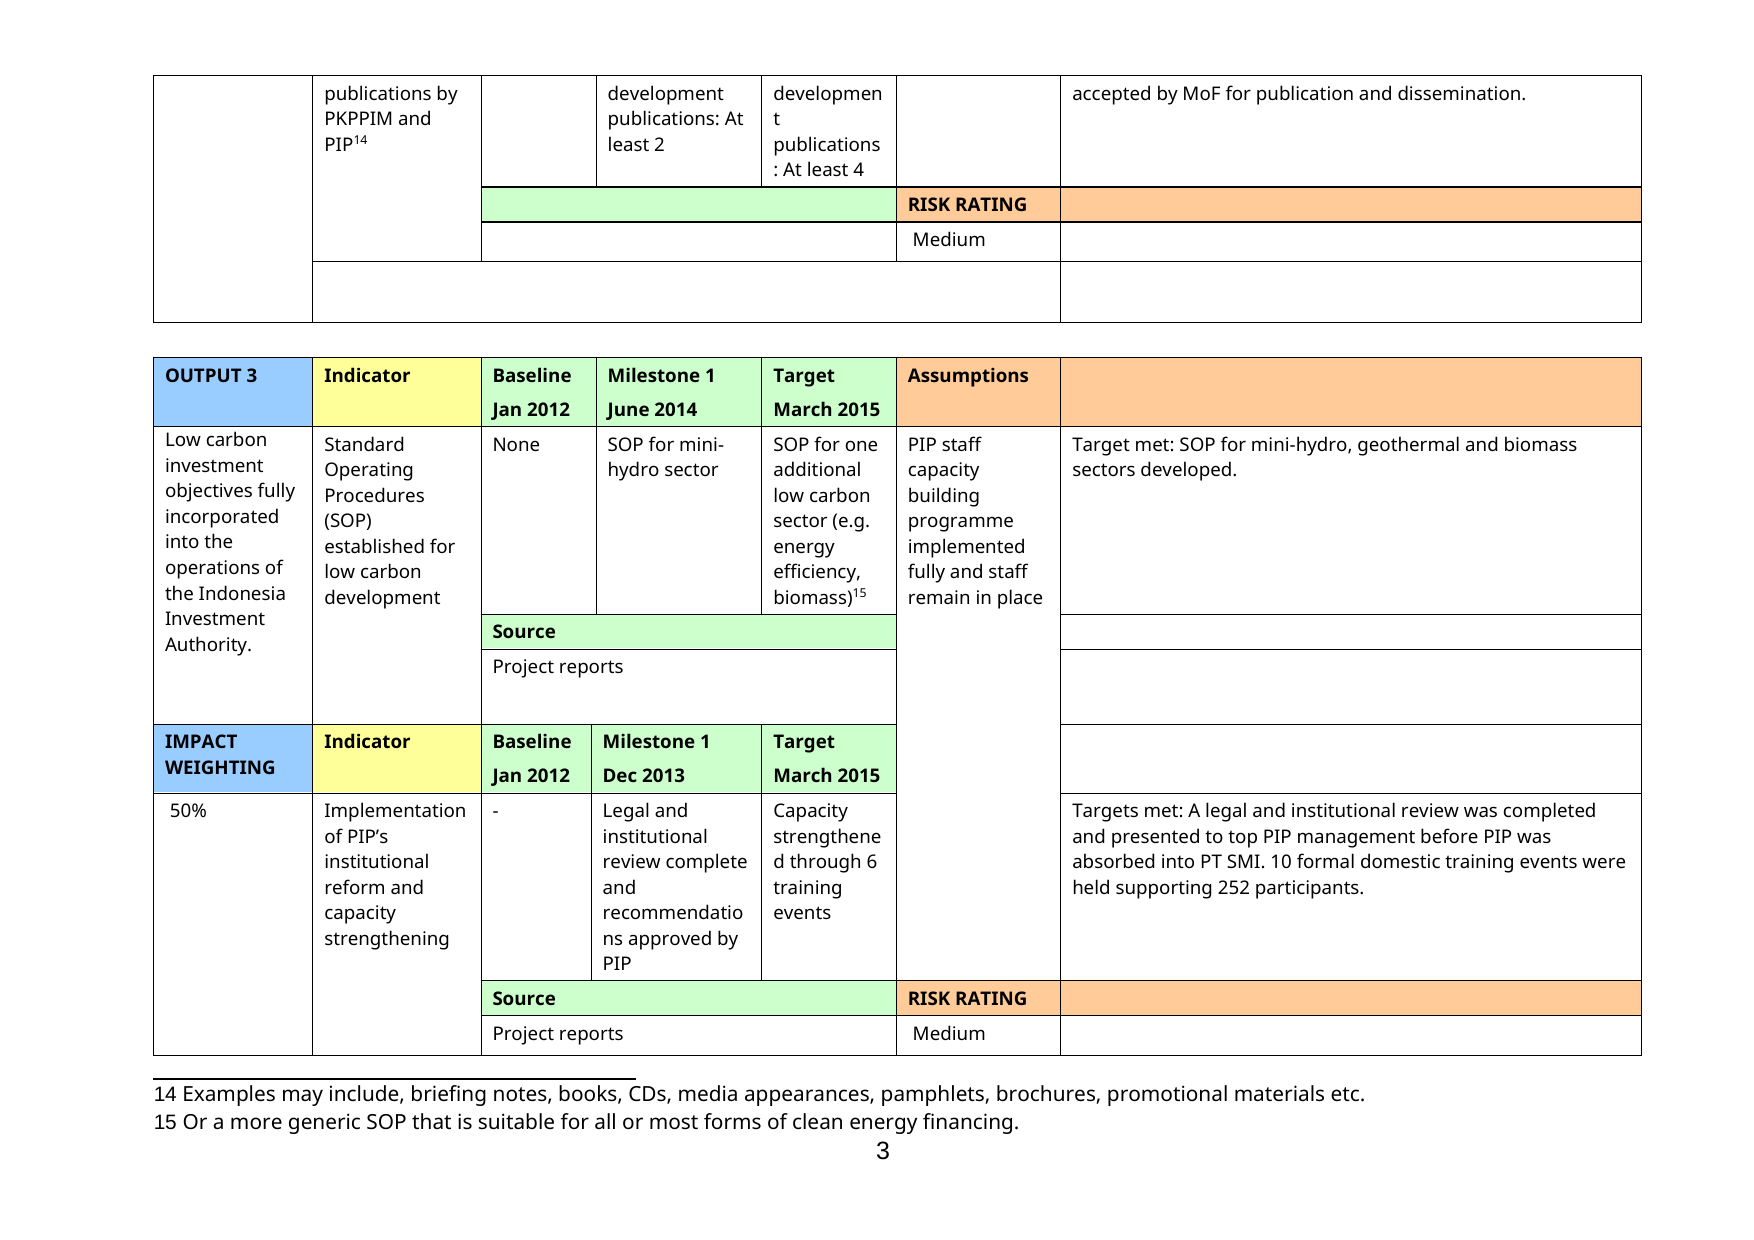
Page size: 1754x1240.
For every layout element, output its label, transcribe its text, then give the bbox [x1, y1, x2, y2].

table_cell Project reports [482, 650, 896, 724]
table_cell Indicator [313, 725, 481, 792]
table_cell [482, 188, 896, 221]
table_cell Standard Operating Procedures (SOP) established for low carbon development [313, 427, 481, 724]
table_cell [1061, 1016, 1641, 1054]
table_cell [1061, 323, 1641, 357]
table_cell OUTPUT 3 [154, 358, 312, 426]
table_cell - [482, 76, 596, 186]
table_cell Target March 2015 [762, 358, 896, 426]
table_cell PIP staff capacity building programme implemented fully and staff remain in place [897, 427, 1060, 980]
table_cell [482, 223, 896, 261]
table_cell Medium [897, 1016, 1060, 1054]
table_cell [154, 323, 1061, 357]
table_cell Milestone 1 Dec 2013 [592, 725, 761, 792]
table_cell Low carbon investment objectives fully incorporated into the operations of the Indonesia Investment Authority. [154, 427, 312, 724]
table_cell Source [482, 615, 896, 648]
table_cell SOP for mini-hydro sector [597, 427, 761, 614]
table_cell Baseline Jan 2012 [482, 358, 596, 426]
table_cell [1061, 981, 1641, 1015]
table_cell [1061, 262, 1641, 322]
table_cell Targets met: A legal and institutional review was completed and presented to top PIP management before PIP was absorbed into PT SMI. 10 formal domestic training events were held supporting 252 participants. [1061, 794, 1641, 980]
table_cell RISK RATING [897, 981, 1060, 1015]
table_cell development publications: At least 2 [597, 76, 761, 186]
table_cell Indicator [313, 358, 481, 426]
table_cell Target met: SOP for mini-hydro, geothermal and biomass sectors developed. [1061, 427, 1641, 614]
table_cell [154, 76, 312, 322]
table_cell Medium [897, 223, 1060, 261]
table_cell Milestone 1 June 2014 [597, 358, 761, 426]
table_cell [1061, 223, 1641, 261]
table_cell Target March 2015 [762, 725, 896, 792]
table_cell Assumptions [897, 358, 1060, 426]
table_cell publications by PKPPIM and PIP [313, 76, 481, 261]
table_cell [1061, 725, 1641, 792]
table_cell None [482, 427, 596, 614]
table_cell accepted by MoF for publication and dissemination. [1061, 76, 1641, 186]
table_cell - [482, 794, 591, 980]
table_cell 50% [154, 794, 312, 1054]
table_cell Capacity strengthened through 6 training events [762, 794, 896, 980]
table_cell Legal and institutional review complete and recommendations approved by PIP [592, 794, 761, 980]
table_cell SOP for one additional low carbon sector (e.g. energy efficiency, biomass) [762, 427, 896, 614]
table_cell IMPACT WEIGHTING [154, 725, 312, 792]
table_cell Source [482, 981, 896, 1015]
table_cell development publications: At least 4 [762, 76, 896, 186]
table_cell Baseline Jan 2012 [482, 725, 591, 792]
table_cell [1061, 188, 1641, 221]
table_cell [313, 262, 1060, 322]
table_cell Implementation of PIP’s institutional reform and capacity strengthening [313, 794, 481, 1054]
table_cell [1061, 358, 1641, 426]
table_cell [897, 76, 1060, 186]
table_cell [1061, 615, 1641, 648]
table_cell [1061, 650, 1641, 724]
table_cell Project reports [482, 1016, 896, 1054]
table_cell RISK RATING [897, 188, 1060, 221]
